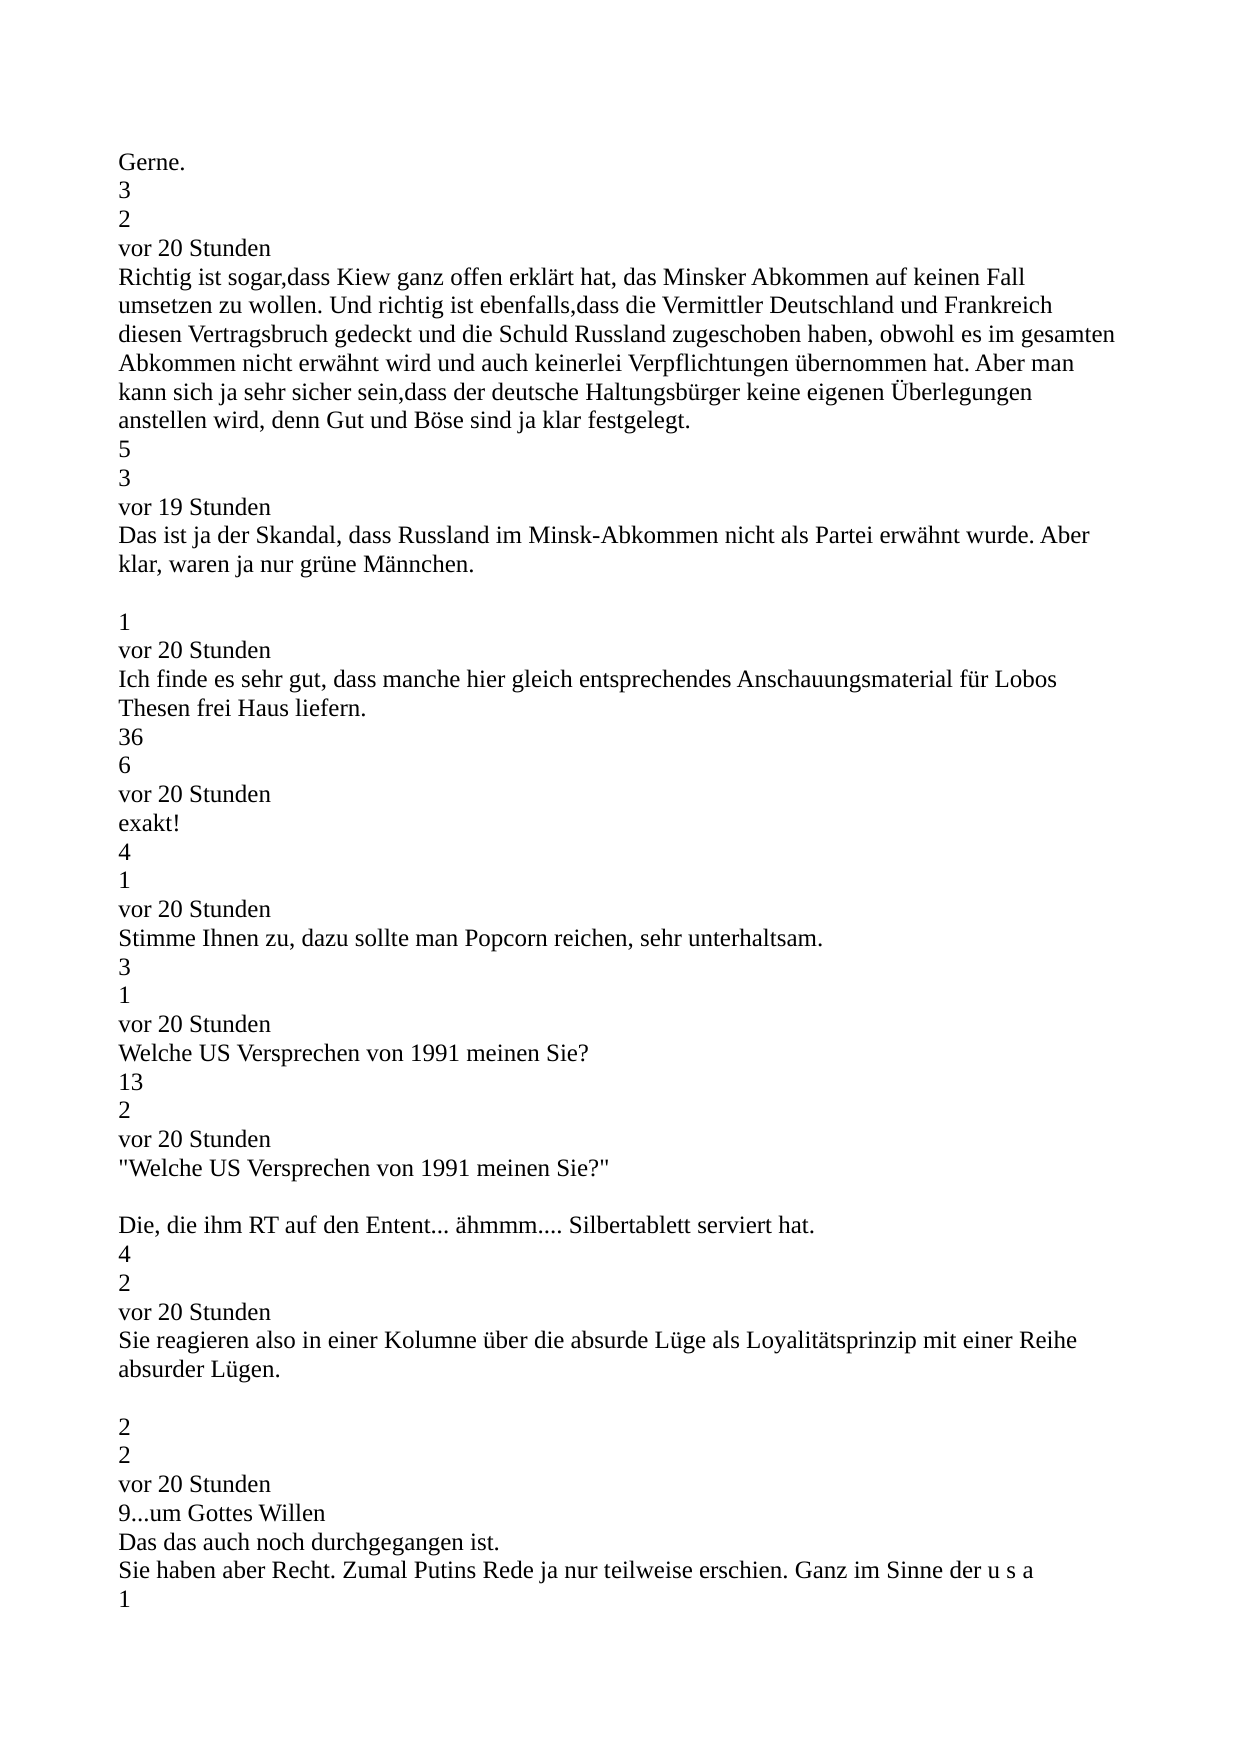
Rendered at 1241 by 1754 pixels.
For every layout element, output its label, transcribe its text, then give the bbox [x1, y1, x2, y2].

text vor 19 Stunden [118, 492, 1122, 521]
text vor 20 Stunden [118, 1469, 1122, 1498]
text vor 20 Stunden [118, 894, 1122, 923]
text Sie reagieren also in einer Kolumne über die absurde Lüge als Loyalitätsprinzip mit einer Reihe absurder Lügen. [118, 1326, 1122, 1383]
text 2 [118, 1096, 1122, 1124]
text Richtig ist sogar,dass Kiew ganz offen erklärt hat, das Minsker Abkommen auf keinen Fall umsetzen zu wollen. Und richtig ist ebenfalls,dass die Vermittler Deutschland und Frankreich diesen Vertragsbruch gedeckt und die Schuld Russland zugeschoben haben, obwohl es im gesamten Abkommen nicht erwähnt wird und auch keinerlei Verpflichtungen übernommen hat. Aber man kann sich ja sehr sicher sein,dass der deutsche Haltungsbürger keine eigenen Überlegungen anstellen wird, denn Gut und Böse sind ja klar festgelegt. [118, 262, 1122, 434]
text vor 20 Stunden [118, 636, 1122, 664]
text 4 [118, 837, 1122, 866]
text Das ist ja der Skandal, dass Russland im Minsk-Abkommen nicht als Partei erwähnt wurde. Aber klar, waren ja nur grüne Männchen. [118, 521, 1122, 578]
text vor 20 Stunden [118, 233, 1122, 262]
text 2 [118, 204, 1122, 233]
text Ich finde es sehr gut, dass manche hier gleich entsprechendes Anschauungsmaterial für Lobos Thesen frei Haus liefern. [118, 664, 1122, 722]
text 1 [118, 866, 1122, 894]
text Welche US Versprechen von 1991 meinen Sie? [118, 1038, 1122, 1067]
text vor 20 Stunden [118, 1124, 1122, 1153]
text 9...um Gottes Willen [118, 1498, 1122, 1527]
text Das das auch noch durchgegangen ist. [118, 1527, 1122, 1556]
text Die, die ihm RT auf den Entent... ähmmm.... Silbertablett serviert hat. [118, 1211, 1122, 1239]
text Stimme Ihnen zu, dazu sollte man Popcorn reichen, sehr unterhaltsam. [118, 923, 1122, 952]
text "Welche US Versprechen von 1991 meinen Sie?" [118, 1153, 1122, 1182]
text Gerne. [118, 147, 1122, 176]
text 2 [118, 1268, 1122, 1297]
text 36 [118, 722, 1122, 751]
text 1 [118, 981, 1122, 1009]
text vor 20 Stunden [118, 1297, 1122, 1326]
text 1 [118, 1584, 1122, 1613]
text 5 [118, 434, 1122, 463]
text 4 [118, 1239, 1122, 1268]
text vor 20 Stunden [118, 779, 1122, 808]
text 2 [118, 1412, 1122, 1441]
text 2 [118, 1441, 1122, 1469]
text Sie haben aber Recht. Zumal Putins Rede ja nur teilweise erschien. Ganz im Sinne der u s a [118, 1556, 1122, 1584]
text 13 [118, 1067, 1122, 1096]
text 3 [118, 952, 1122, 981]
text exakt! [118, 808, 1122, 837]
text 3 [118, 463, 1122, 492]
text 1 [118, 607, 1122, 636]
text 6 [118, 751, 1122, 779]
text 3 [118, 176, 1122, 204]
text vor 20 Stunden [118, 1009, 1122, 1038]
